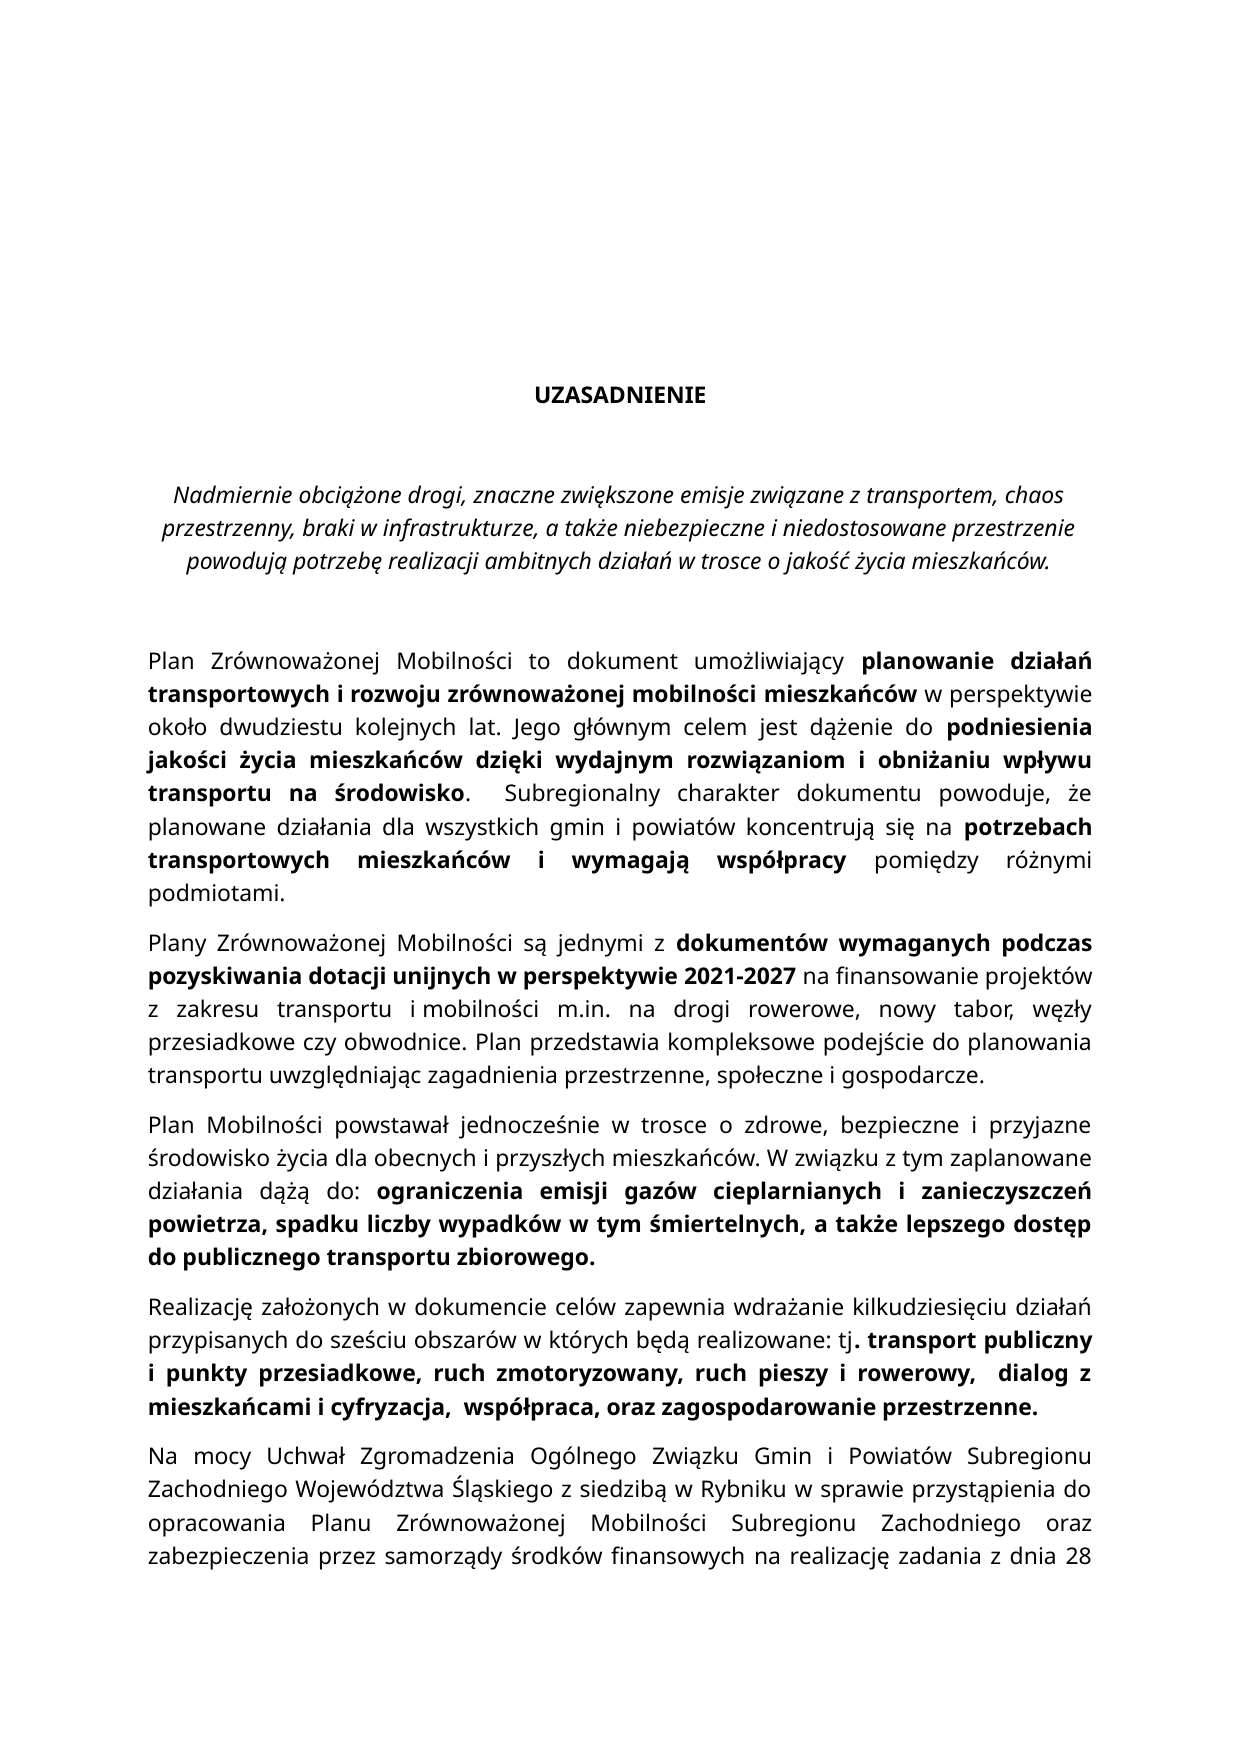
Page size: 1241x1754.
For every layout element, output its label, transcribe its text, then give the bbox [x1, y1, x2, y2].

text Plany Zrównoważonej Mobilności są jednymi z dokumentów wymaganych podczas pozyskiwania dotacji unijnych w perspektywie 2021-2027 na finansowanie projektów z zakresu transportu i mobilności m.in. na drogi rowerowe, nowy tabor, węzły przesiadkowe czy obwodnice. Plan przedstawia kompleksowe podejście do planowania transportu uwzględniając zagadnienia przestrzenne, społeczne i gospodarcze. [148, 926, 1093, 1090]
text Na mocy Uchwał Zgromadzenia Ogólnego Związku Gmin i Powiatów Subregionu Zachodniego Województwa Śląskiego z siedzibą w Rybniku w sprawie przystąpienia do opracowania Planu Zrównoważonej Mobilności Subregionu Zachodniego oraz zabezpieczenia przez samorządy środków finansowych na realizację zadania z dnia 28 [148, 1440, 1093, 1571]
text Nadmiernie obciążone drogi, znaczne zwiększone emisje związane z transportem, chaos przestrzenny, braki w infrastrukturze, a także niebezpieczne i niedostosowane przestrzenie powodują potrzebę realizacji ambitnych działań w trosce o jakość życia mieszkańców. [148, 479, 1093, 576]
text UZASADNIENIE [148, 379, 1093, 411]
text Plan Zrównoważonej Mobilności to dokument umożliwiający planowanie działań transportowych i rozwoju zrównoważonej mobilności mieszkańców w perspektywie około dwudziestu kolejnych lat. Jego głównym celem jest dążenie do podniesienia jakości życia mieszkańców dzięki wydajnym rozwiązaniom i obniżaniu wpływu transportu na środowisko. Subregionalny charakter dokumentu powoduje, że planowane działania dla wszystkich gmin i powiatów koncentrują się na potrzebach transportowych mieszkańców i wymagają współpracy pomiędzy różnymi podmiotami. [148, 645, 1093, 908]
text Realizację założonych w dokumencie celów zapewnia wdrażanie kilkudziesięciu działań przypisanych do sześciu obszarów w których będą realizowane: tj. transport publiczny i punkty przesiadkowe, ruch zmotoryzowany, ruch pieszy i rowerowy, dialog z mieszkańcami i cyfryzacja, współpraca, oraz zagospodarowanie przestrzenne. [148, 1291, 1093, 1422]
text Plan Mobilności powstawał jednocześnie w trosce o zdrowe, bezpieczne i przyjazne środowisko życia dla obecnych i przyszłych mieszkańców. W związku z tym zaplanowane działania dążą do: ograniczenia emisji gazów cieplarnianych i zanieczyszczeń powietrza, spadku liczby wypadków w tym śmiertelnych, a także lepszego dostęp do publicznego transportu zbiorowego. [148, 1109, 1093, 1272]
